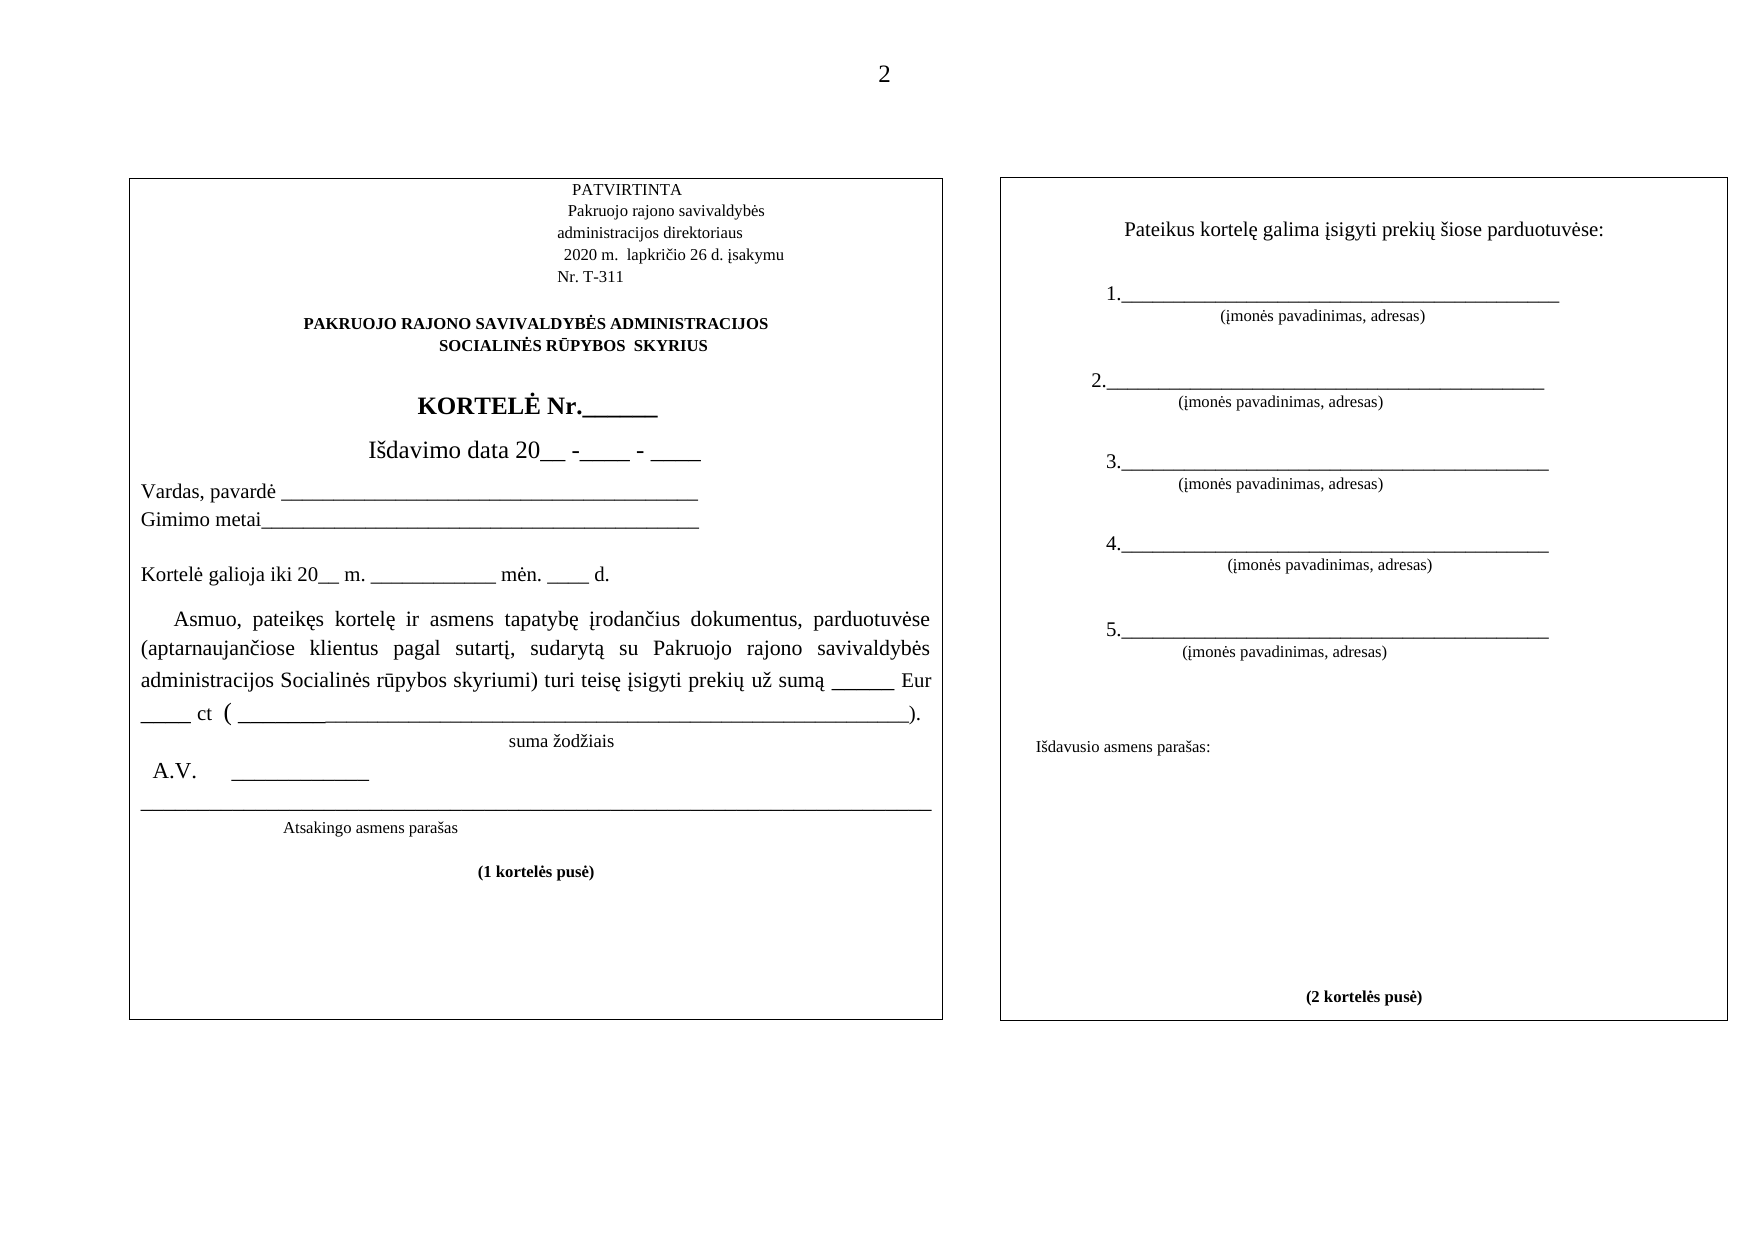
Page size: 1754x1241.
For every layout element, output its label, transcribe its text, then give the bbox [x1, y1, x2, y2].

table_header PATVIRTINTA Pakruojo rajono savivaldybės administracijos direktoriaus 2020 m. lapkričio 26 d. įsakymu Nr. T-311 Pakruojo rajono savivaldybės administracijos socialinės rūpybos skyriuS KORTELĖ Nr.______ Išdavimo data 20__ -____ - ____ Vardas, pavardė ________________________________________ Gimimo metai__________________________________________ Kortelė galioja iki 20__ m. ____________ mėn. ____ d. Asmuo, pateikęs kortelę ir asmens tapatybę įrodančius dokumentus, parduotuvėse (aptarnaujančiose klientus pagal sutartį, sudarytą su Pakruojo rajono savivaldybės administracijos Socialinės rūpybos skyriumi) turi teisę įsigyti prekių už sumą _____ Eur ____ ct ( _______________________________________________________________). suma žodžiais A.V. ____________ _____________________________________________________________________ Atsakingo asmens parašas (1 kortelės pusė) [130, 179, 942, 1019]
table_header Pateikus kortelę galima įsigyti prekių šiose parduotuvėse: 1.__________________________________________ (įmonės pavadinimas, adresas) 2.__________________________________________ (įmonės pavadinimas, adresas) 3._________________________________________ (įmonės pavadinimas, adresas) 4._________________________________________ (įmonės pavadinimas, adresas) 5._________________________________________ (įmonės pavadinimas, adresas) Išdavusio asmens parašas: (2 kortelės pusė) [1001, 178, 1727, 1020]
table_header [118, 177, 1000, 1020]
